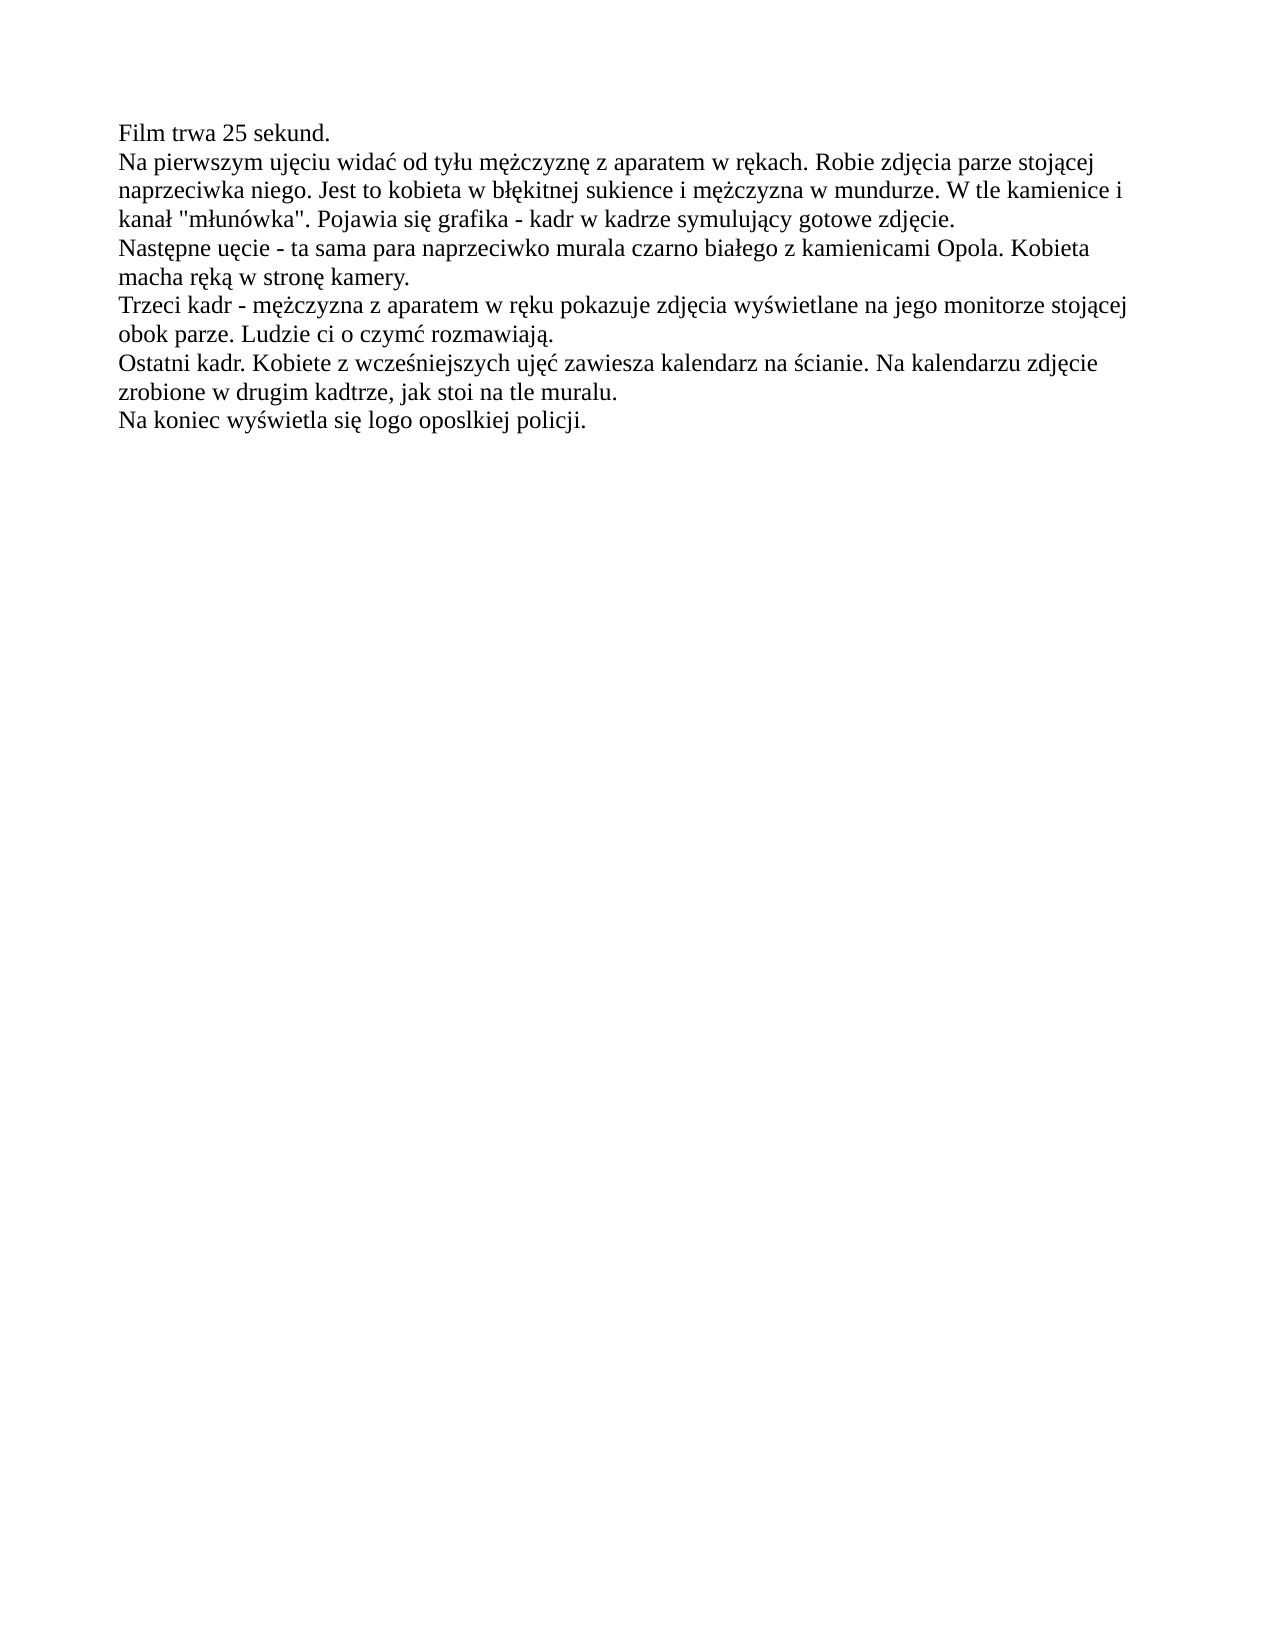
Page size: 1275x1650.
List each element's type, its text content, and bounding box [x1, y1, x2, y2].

text Na pierwszym ujęciu widać od tyłu mężczyznę z aparatem w rękach. Robie zdjęcia parze stojącej naprzeciwka niego. Jest to kobieta w błękitnej sukience i mężczyzna w mundurze. W tle kamienice i kanał "młunówka". Pojawia się grafika - kadr w kadrze symulujący gotowe zdjęcie. [118, 147, 1157, 233]
text Trzeci kadr - mężczyzna z aparatem w ręku pokazuje zdjęcia wyświetlane na jego monitorze stojącej obok parze. Ludzie ci o czymć rozmawiają. [118, 291, 1157, 348]
text Film trwa 25 sekund. [118, 118, 1157, 147]
text Następne uęcie - ta sama para naprzeciwko murala czarno białego z kamienicami Opola. Kobieta macha ręką w stronę kamery. [118, 233, 1157, 291]
text Ostatni kadr. Kobiete z wcześniejszych ujęć zawiesza kalendarz na ścianie. Na kalendarzu zdjęcie zrobione w drugim kadtrze, jak stoi na tle muralu. [118, 348, 1157, 406]
text Na koniec wyświetla się logo oposlkiej policji. [118, 406, 1157, 434]
